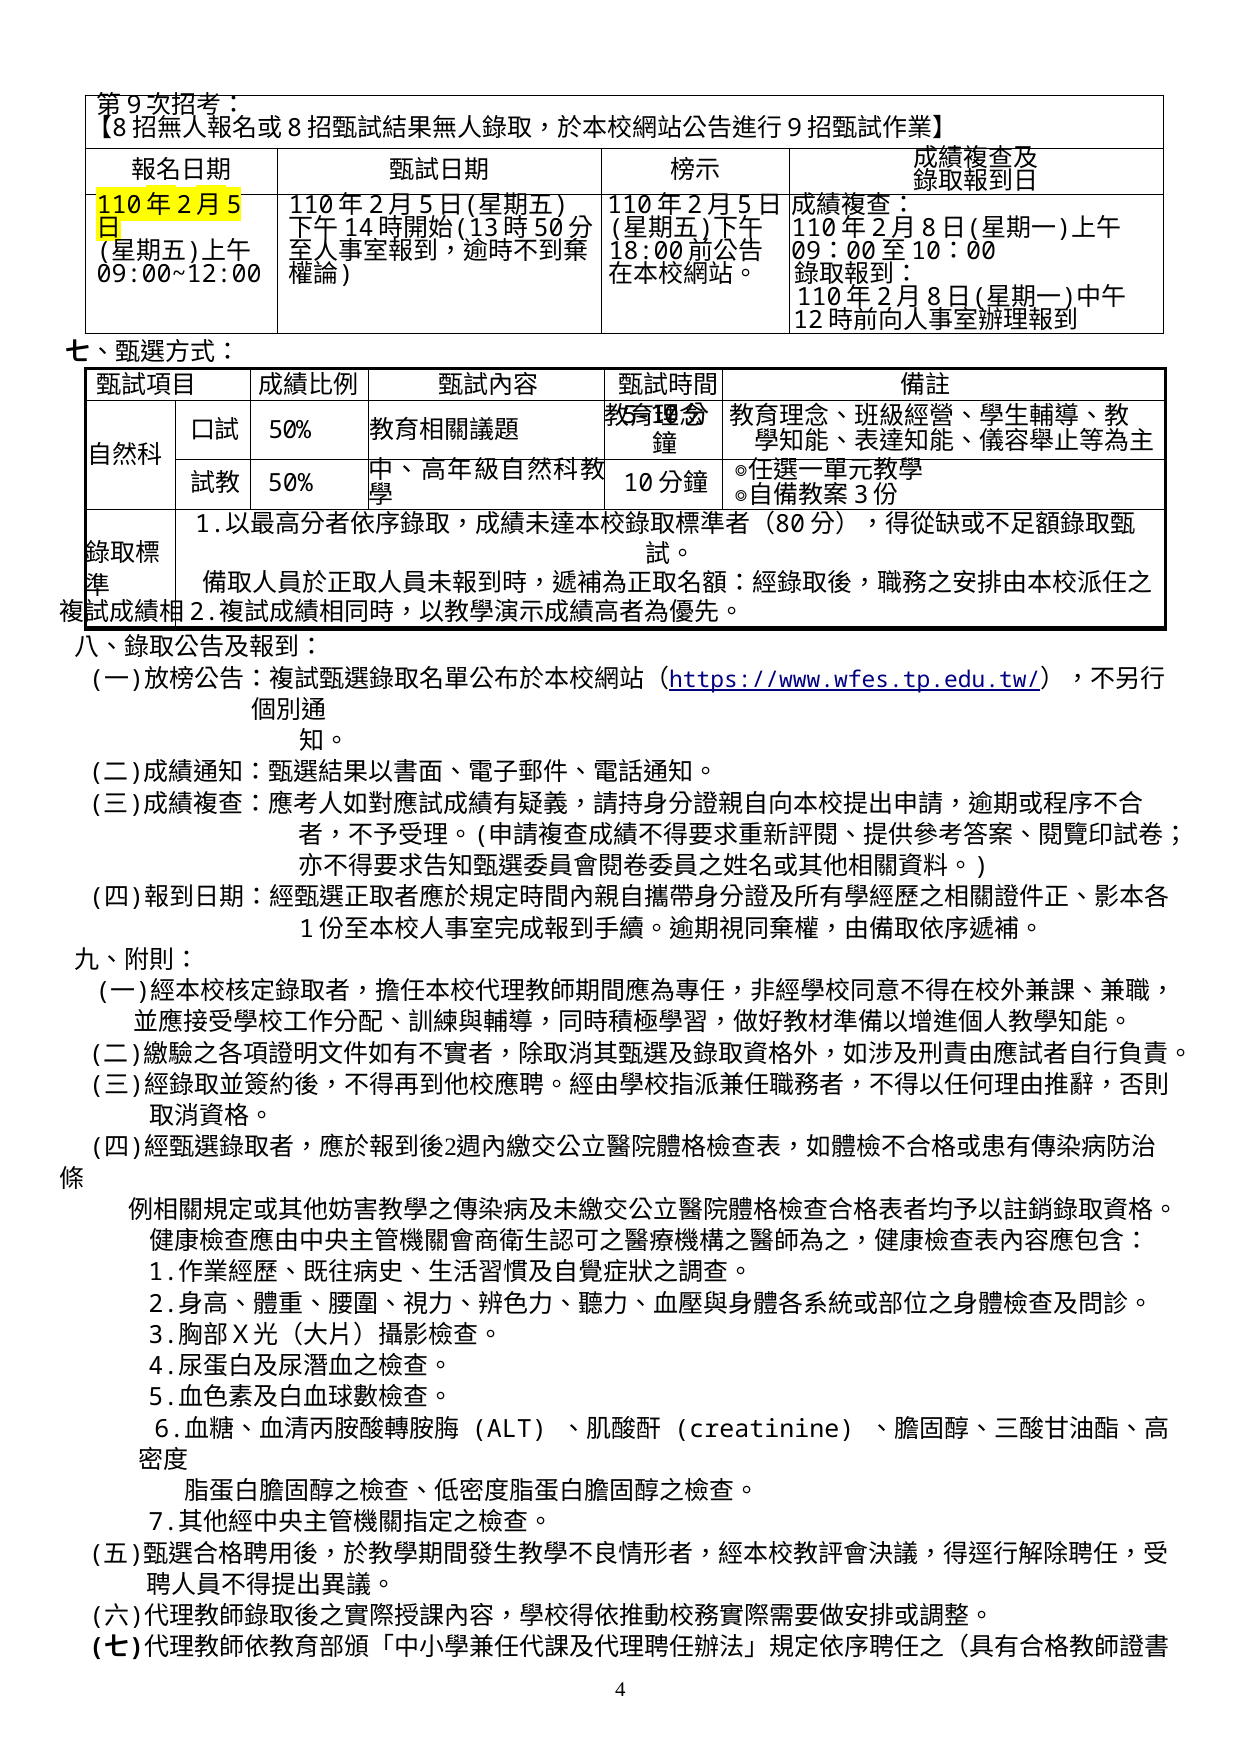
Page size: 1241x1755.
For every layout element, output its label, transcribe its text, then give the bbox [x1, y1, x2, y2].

text 七、甄選方式： [50, 334, 1181, 367]
text 聘人員不得提出異議。 [72, 1568, 1181, 1599]
text (一)經本校核定錄取者，擔任本校代理教師期間應為專任，非經學校同意不得在校外兼課、兼職，並應接受學校工作分配、訓練與輔導，同時積極學習，做好教材準備以增進個人教學知能。 [65, 974, 1181, 1037]
text 取消資格。 [89, 1099, 1181, 1131]
table_cell 錄取標準 [87, 510, 175, 626]
table_cell ◎任選一單元教學 ◎自備教案3份 [723, 460, 1164, 509]
text 5.血色素及白血球數檢查。 [118, 1381, 1181, 1412]
text (七)代理教師依教育部頒「中小學兼任代課及代理聘任辦法」規定依序聘任之（具有合格教師證書 [74, 1631, 1181, 1662]
text (六)代理教師錄取後之實際授課內容，學校得依推動校務實際需要做安排或調整。 [59, 1599, 1181, 1631]
text 脂蛋白膽固醇之檢查、低密度脂蛋白膽固醇之檢查。 [109, 1474, 1181, 1506]
table_cell 口試 [176, 401, 250, 458]
text 亦不得要求告知甄選委員會閱卷委員之姓名或其他相關資料。) [0, 849, 1181, 881]
table_cell 報名日期 [86, 149, 277, 194]
text (一)放榜公告：複試甄選錄取名單公布於本校網站（https://www.wfes.tp.edu.tw/），不另行個別通 [89, 662, 1181, 724]
text 7.其他經中央主管機關指定之檢查。 [118, 1506, 1181, 1537]
text 3.胸部Ｘ光（大片）攝影檢查。 [118, 1318, 1181, 1349]
table_cell 110年2月5日(星期五)下午18:00前公告在本校網站。 [602, 195, 789, 333]
text 6.血糖、血清丙胺酸轉胺脢 (ALT) 、肌酸酐 (creatinine) 、膽固醇、三酸甘油酯、高密度 [109, 1412, 1181, 1474]
table_header 甄試內容 [369, 370, 604, 399]
table_cell 成績複查： 110年2月8日(星期一)上午09：00至10：00 錄取報到： 110年2月8日(星期一)中午12時前向人事室辦理報到 [790, 195, 1163, 333]
table_cell 成績複查及 錄取報到日 [790, 149, 1163, 194]
text 例相關規定或其他妨害教學之傳染病及未繳交公立醫院體格檢查合格表者均予以註銷錄取資格。 [59, 1193, 1181, 1224]
table_cell 自然科 [87, 401, 175, 509]
text (三)成績複查：應考人如對應試成績有疑義，請持身分證親自向本校提出申請，逾期或程序不合 [0, 787, 1181, 818]
table_header 成績比例 [251, 370, 368, 399]
table_header 備註 [723, 370, 1164, 399]
table_cell 教育相關議題 [369, 401, 604, 458]
text (四)經甄選錄取者，應於報到後2週內繳交公立醫院體格檢查表，如體檢不合格或患有傳染病防治條 [59, 1131, 1181, 1193]
table_cell 試教 [176, 460, 250, 509]
text (三)經錄取並簽約後，不得再到他校應聘。經由學校指派兼任職務者，不得以任何理由推辭，否則 [89, 1068, 1181, 1099]
table_cell 甄試日期 [278, 149, 601, 194]
table_cell 110年2月5日 (星期五)上午09:00~12:00 [86, 195, 277, 333]
text 健康檢查應由中央主管機關會商衛生認可之醫療機構之醫師為之，健康檢查表內容應包含： [59, 1224, 1181, 1256]
table_cell 50% [251, 460, 368, 509]
table_header 甄試時間 [605, 370, 722, 399]
text 1.作業經歷、既往病史、生活習慣及自覺症狀之調查。 [118, 1256, 1181, 1287]
table_cell 榜示 [602, 149, 789, 194]
table_cell 中、高年級自然科教學 [369, 460, 604, 509]
text 八、錄取公告及報到： [44, 631, 1181, 662]
text (二)繳驗之各項證明文件如有不實者，除取消其甄選及錄取資格外，如涉及刑責由應試者自行負責。 [88, 1037, 1196, 1068]
text (二)成績通知：甄選結果以書面、電子郵件、電話通知。 [0, 756, 1181, 787]
text 九、附則： [74, 943, 1181, 974]
text 4.尿蛋白及尿潛血之檢查。 [118, 1349, 1181, 1381]
table_cell 110年2月5日(星期五) 下午14時開始(13時50分至人事室報到，逾時不到棄權論) [278, 195, 601, 333]
table_cell 教育理念 教育理念、班級經營、學生輔導、教 學知能、表達知能、儀容舉止等為主 [723, 401, 1164, 458]
text 知。 [89, 724, 1181, 756]
text 2.身高、體重、腰圍、視力、辨色力、聽力、血壓與身體各系統或部位之身體檢查及問診。 [118, 1287, 1181, 1318]
text (四)報到日期：經甄選正取者應於規定時間內親自攜帶身分證及所有學經歷之相關證件正、影本各 [89, 881, 1181, 912]
table_cell 50% [251, 401, 368, 458]
text (五)甄選合格聘用後，於教學期間發生教學不良情形者，經本校教評會決議，得逕行解除聘任，受 [88, 1537, 1181, 1568]
table_header 甄試項目 [87, 370, 250, 399]
text 1份至本校人事室完成報到手續。逾期視同棄權，由備取依序遞補。 [89, 912, 1181, 943]
table_cell 1.以最高分者依序錄取，成績未達本校錄取標準者（80分），得從缺或不足額錄取甄試。 備取人員於正取人員未報到時，遞補為正取名額：經錄取後，職務之安排由本校派任之 (二)複試成績相2.複試成績相同時，以教學演示成績高者為優先。 [176, 510, 1164, 626]
text 者，不予受理。(申請複查成績不得要求重新評閱、提供參考答案、閱覽印試卷； [0, 818, 1181, 849]
table_cell 第9次招考： 【8招無人報名或8招甄試結果無人錄取，於本校網站公告進行9招甄試作業】 [86, 96, 1163, 147]
table_cell 5-10分鐘 [605, 401, 722, 458]
table_cell 10分鐘 [605, 460, 722, 509]
